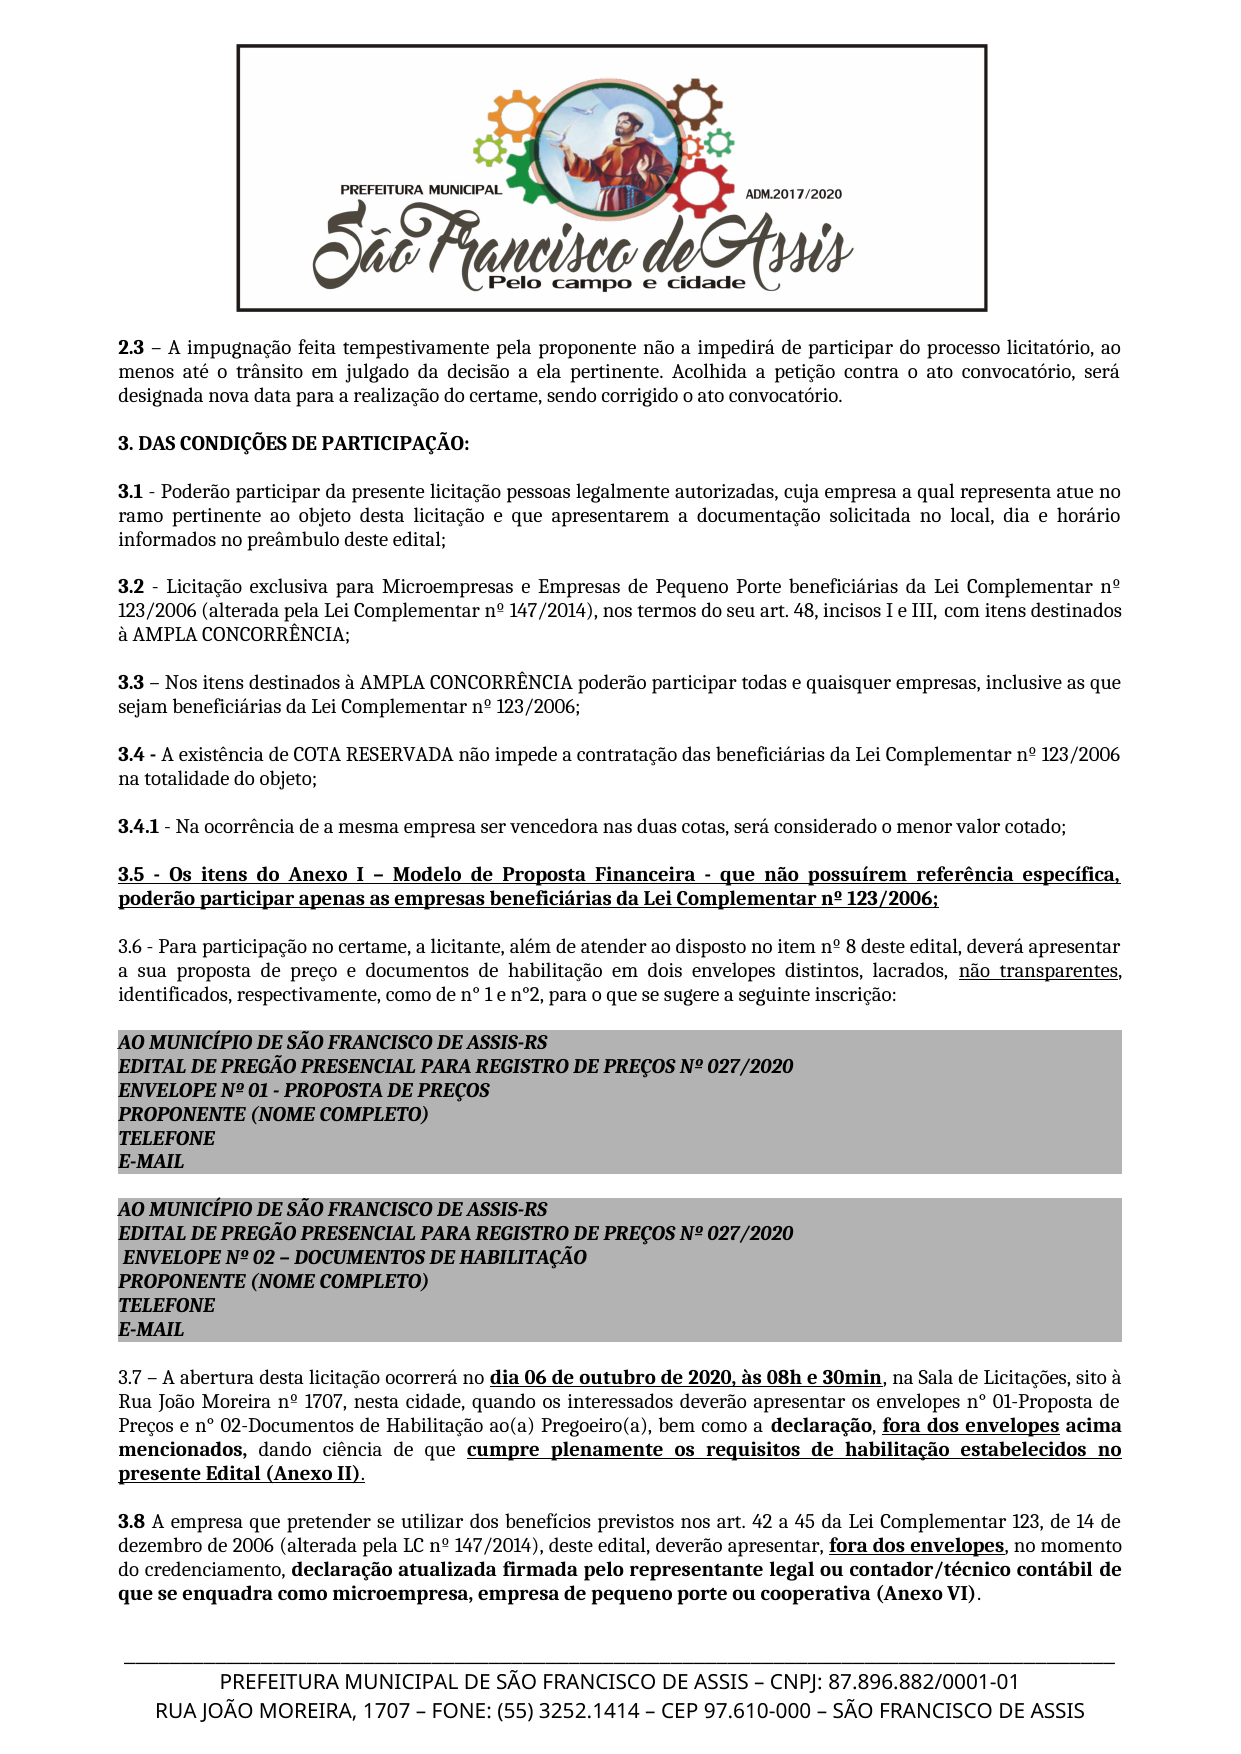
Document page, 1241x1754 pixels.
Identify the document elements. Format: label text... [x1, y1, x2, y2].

text PROPONENTE (NOME COMPLETO) [118, 1270, 1122, 1294]
text TELEFONE [118, 1126, 1122, 1150]
text EDITAL DE PREGÃO PRESENCIAL PARA REGISTRO DE PREÇOS Nº 027/2020 [118, 1054, 1122, 1078]
text PROPONENTE (NOME COMPLETO) [118, 1102, 1122, 1126]
text 3.1 - Poderão participar da presente licitação pessoas legalmente autorizadas, cuja empresa a qual representa atue no ramo pertinente ao objeto desta licitação e que apresentarem a documentação solicitada no local, dia e horário informados no preâmbulo deste edital; [118, 479, 1122, 551]
text 3.4.1 - Na ocorrência de a mesma empresa ser vencedora nas duas cotas, será considerado o menor valor cotado; [118, 815, 1122, 839]
text 3.8 A empresa que pretender se utilizar dos benefícios previstos nos art. 42 a 45 da Lei Complementar 123, de 14 de dezembro de 2006 (alterada pela LC nº 147/2014), deste edital, deverão apresentar, fora dos envelopes, no momento do credenciamento, declaração atualizada firmada pelo representante legal ou contador/técnico contábil de que se enquadra como microempresa, empresa de pequeno porte ou cooperativa (Anexo VI). [118, 1509, 1122, 1605]
text E-MAIL [118, 1150, 1122, 1174]
text 3.6 - Para participação no certame, a licitante, além de atender ao disposto no item nº 8 deste edital, deverá apresentar a sua proposta de preço e documentos de habilitação em dois envelopes distintos, lacrados, não transparentes, identificados, respectivamente, como de n° 1 e n°2, para o que se sugere a seguinte inscrição: [118, 934, 1122, 1006]
text 3.2 - Licitação exclusiva para Microempresas e Empresas de Pequeno Porte beneficiárias da Lei Complementar nº 123/2006 (alterada pela Lei Complementar nº 147/2014), nos termos do seu art. 48, incisos I e III, com itens destinados à AMPLA CONCORRÊNCIA; [118, 575, 1122, 647]
text ENVELOPE Nº 02 – DOCUMENTOS DE HABILITAÇÃO [118, 1246, 1122, 1270]
text E-MAIL [118, 1318, 1122, 1342]
text AO MUNICÍPIO DE SÃO FRANCISCO DE ASSIS-RS [118, 1030, 1122, 1054]
text 3. DAS CONDIÇÕES DE PARTICIPAÇÃO: [118, 431, 1122, 455]
text 3.3 – Nos itens destinados à AMPLA CONCORRÊNCIA poderão participar todas e quaisquer empresas, inclusive as que sejam beneficiárias da Lei Complementar nº 123/2006; [118, 671, 1122, 719]
text ENVELOPE Nº 01 - PROPOSTA DE PREÇOS [118, 1078, 1122, 1102]
text AO MUNICÍPIO DE SÃO FRANCISCO DE ASSIS-RS [118, 1198, 1122, 1222]
text 3.7 – A abertura desta licitação ocorrerá no dia 06 de outubro de 2020, às 08h e 30min, na Sala de Licitações, sito à Rua João Moreira nº 1707, nesta cidade, quando os interessados deverão apresentar os envelopes n° 01-Proposta de Preços e n° 02-Documentos de Habilitação ao(a) Pregoeiro(a), bem como a declaração, fora dos envelopes acima mencionados, dando ciência de que cumpre plenamente os requisitos de habilitação estabelecidos no presente Edital (Anexo II). [118, 1366, 1122, 1486]
text TELEFONE [118, 1294, 1122, 1318]
text 3.5 - Os itens do Anexo I – Modelo de Proposta Financeira - que não possuírem referência específica, poderão participar apenas as empresas beneficiárias da Lei Complementar nº 123/2006; [118, 863, 1122, 911]
text 2.3 – A impugnação feita tempestivamente pela proponente não a impedirá de participar do processo licitatório, ao menos até o trânsito em julgado da decisão a ela pertinente. Acolhida a petição contra o ato convocatório, será designada nova data para a realização do certame, sendo corrigido o ato convocatório. [118, 336, 1122, 407]
text EDITAL DE PREGÃO PRESENCIAL PARA REGISTRO DE PREÇOS Nº 027/2020 [118, 1222, 1122, 1246]
text 3.4 - A existência de COTA RESERVADA não impede a contratação das beneficiárias da Lei Complementar nº 123/2006 na totalidade do objeto; [118, 743, 1122, 791]
